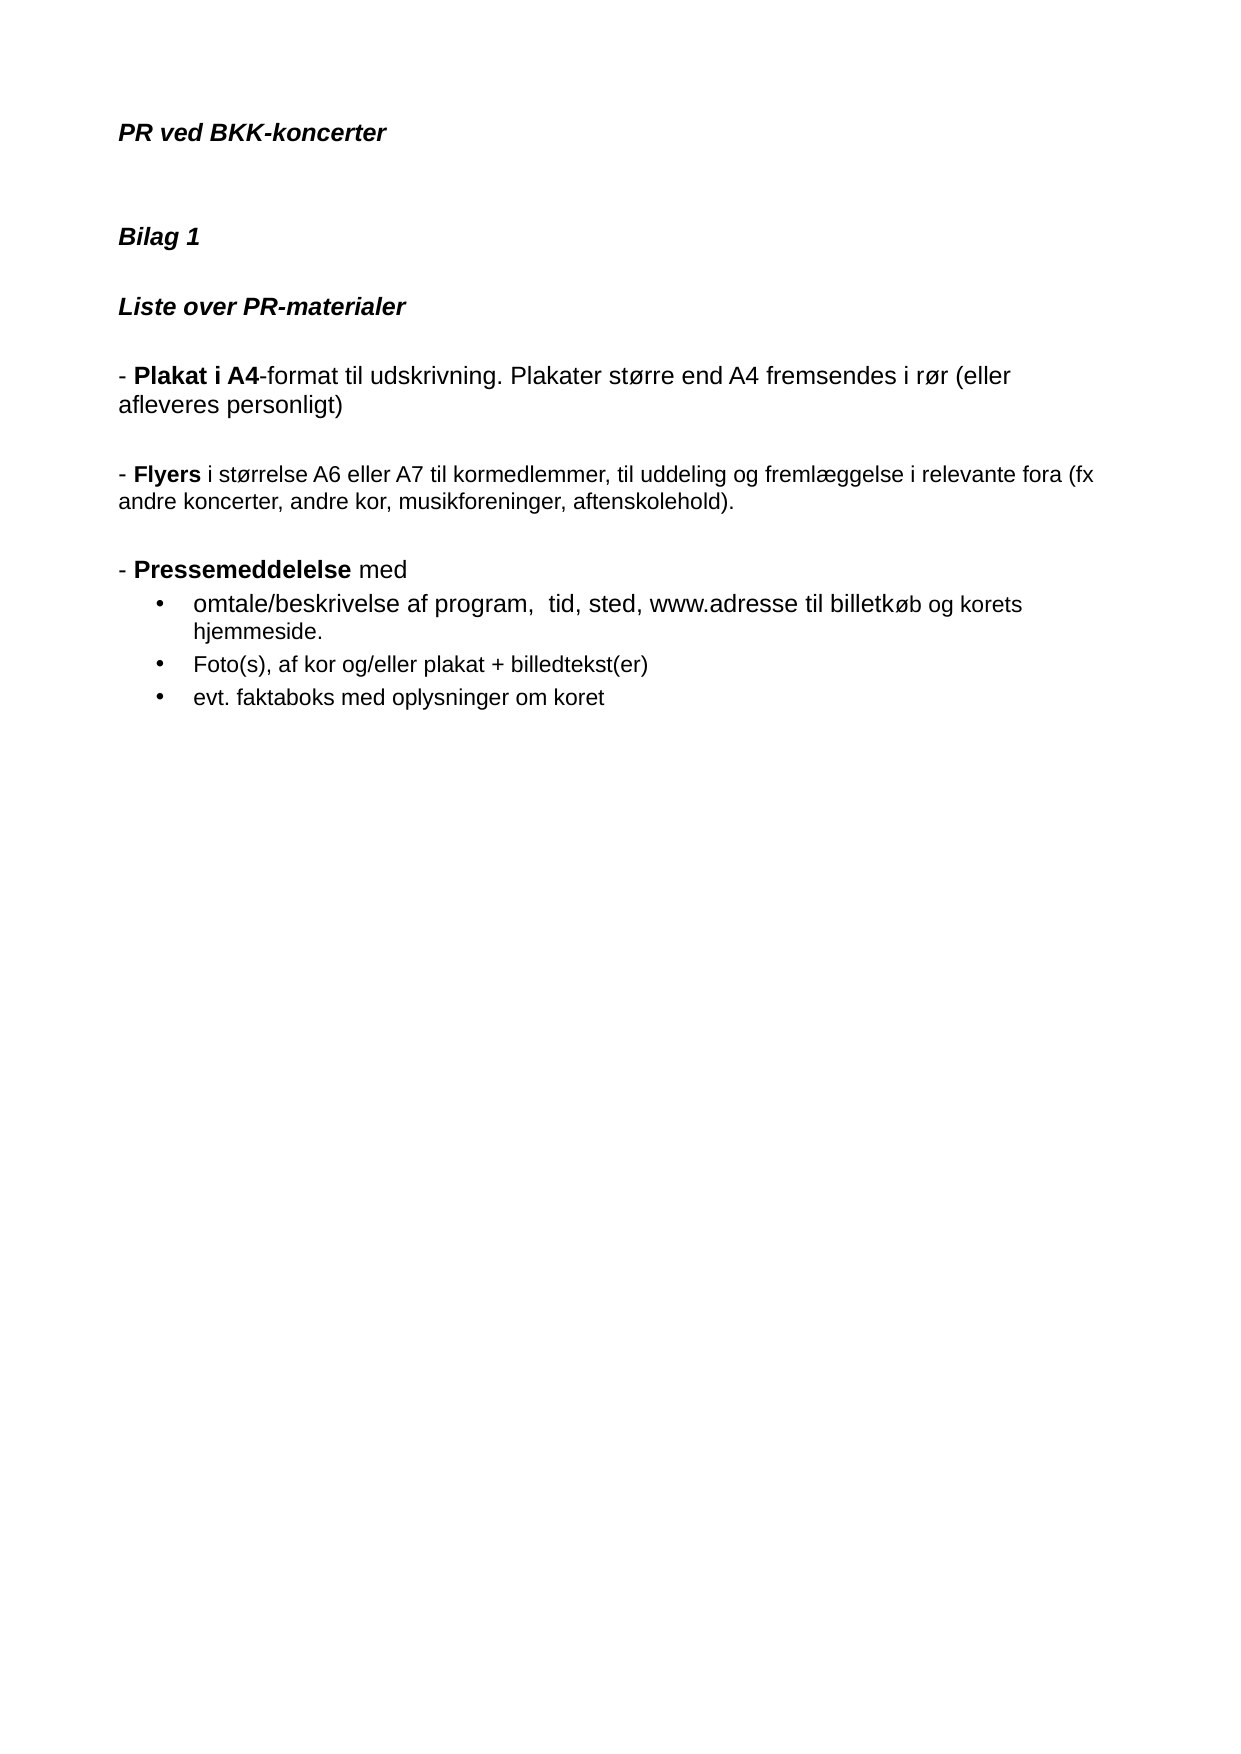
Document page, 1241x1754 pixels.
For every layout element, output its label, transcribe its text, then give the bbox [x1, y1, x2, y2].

text Bilag 1 [118, 222, 1122, 251]
list evt. faktaboks med oplysninger om koret [156, 683, 1122, 710]
text Liste over PR-materialer [118, 292, 1122, 320]
text - Pressemeddelelse med [118, 555, 1104, 583]
list omtale/beskrivelse af program, tid, sted, www.adresse til billetkøb og korets hjemmeside. [156, 589, 1122, 645]
text - Flyers i størrelse A6 eller A7 til kormedlemmer, til uddeling og fremlæggelse i relevante fora (fx andre koncerter, andre kor, musikforeninger, aftenskolehold). [118, 459, 1104, 514]
text PR ved BKK-koncerter [118, 118, 1122, 147]
list Foto(s), af kor og/eller plakat + billedtekst(er) [156, 651, 1122, 677]
text - Plakat i A4-format til udskrivning. Plakater større end A4 fremsendes i rør (eller afleveres personligt) [118, 361, 1104, 418]
